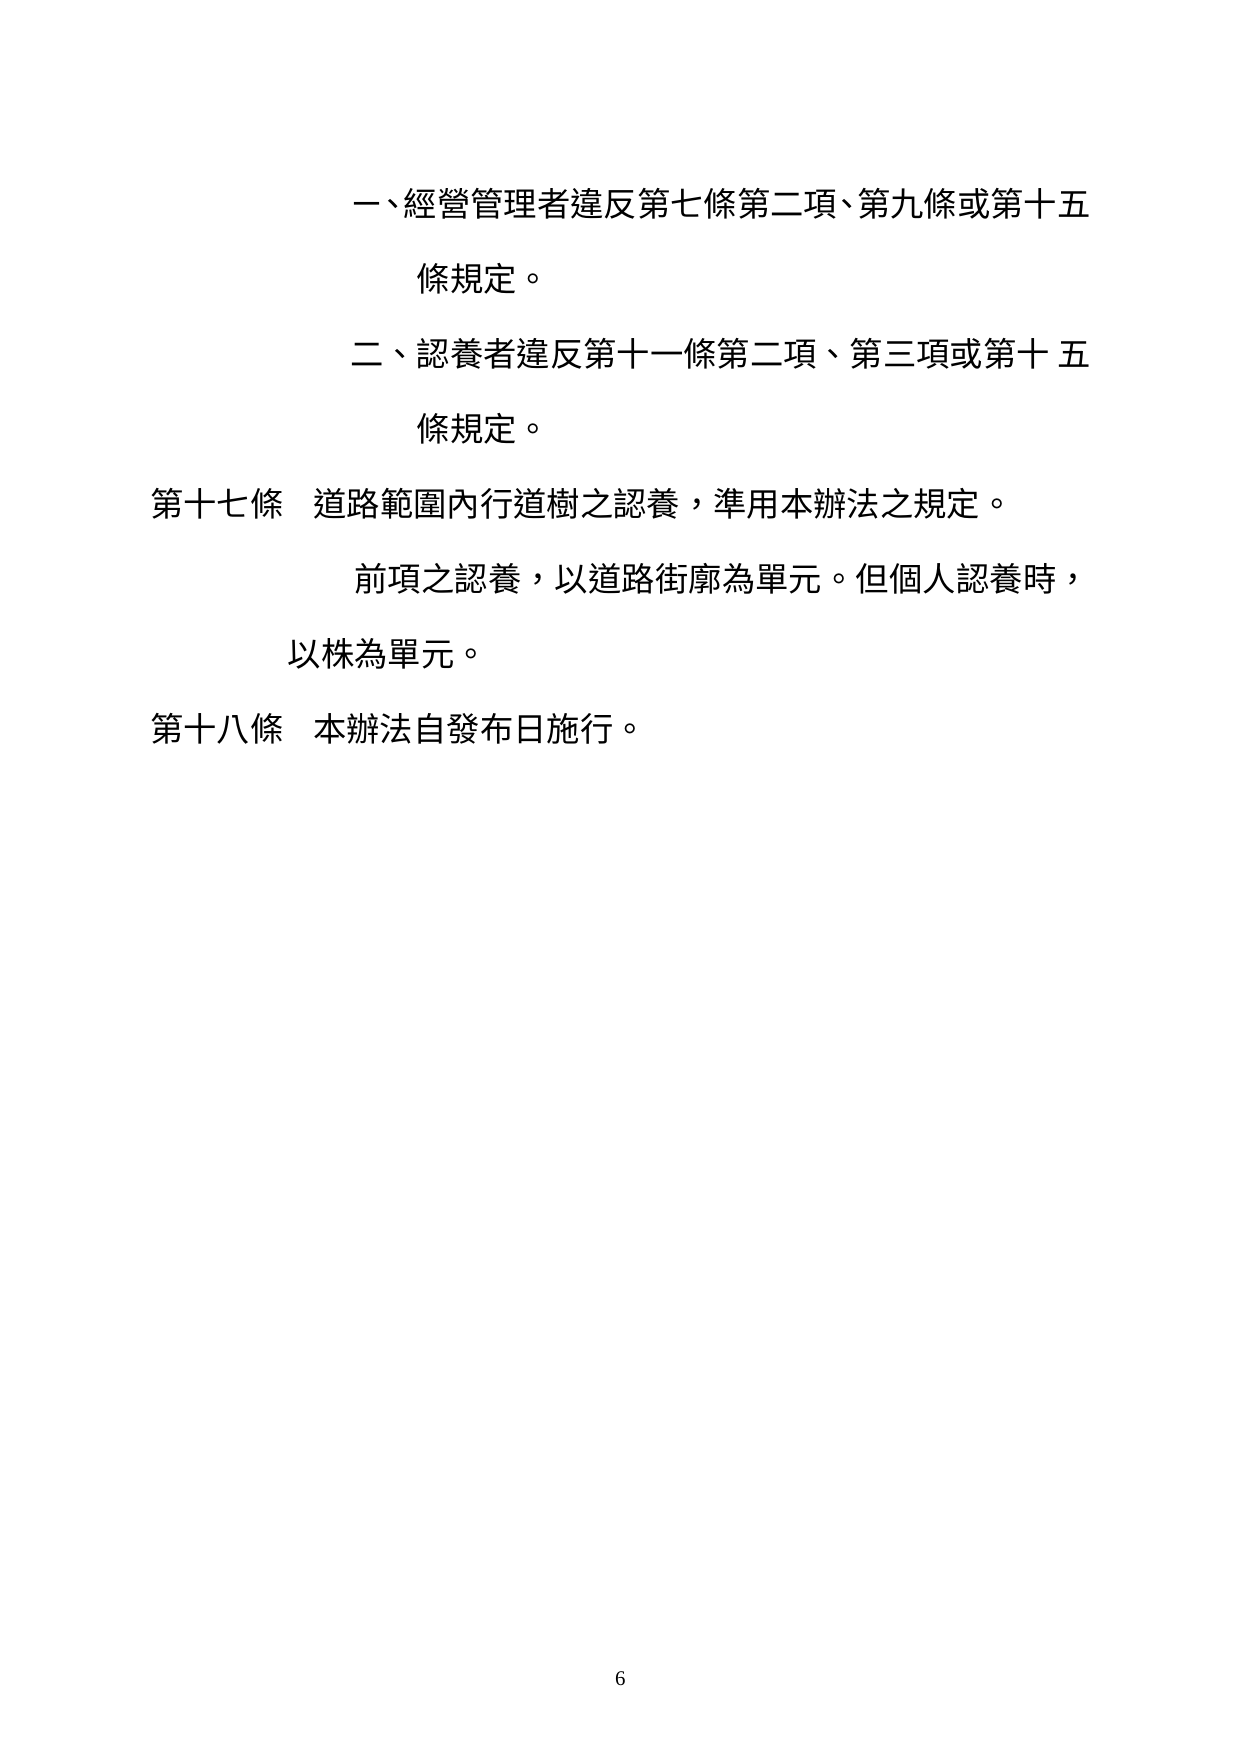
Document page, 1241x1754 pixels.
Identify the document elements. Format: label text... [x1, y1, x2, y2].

text 前項之認養，以道路街廓為單元。但個人認養時，以株為單元。 [287, 539, 1090, 689]
text 第十七條 道路範圍內行道樹之認養，準用本辦法之規定。 [150, 464, 1090, 539]
text ㄧ、經營管理者違反第七條第二項、第九條或第十五條規定。 [350, 164, 1090, 314]
text 二、認養者違反第十一條第二項、第三項或第十 五條規定。 [350, 314, 1090, 464]
text 第十八條 本辦法自發布日施行。 [150, 689, 1090, 764]
